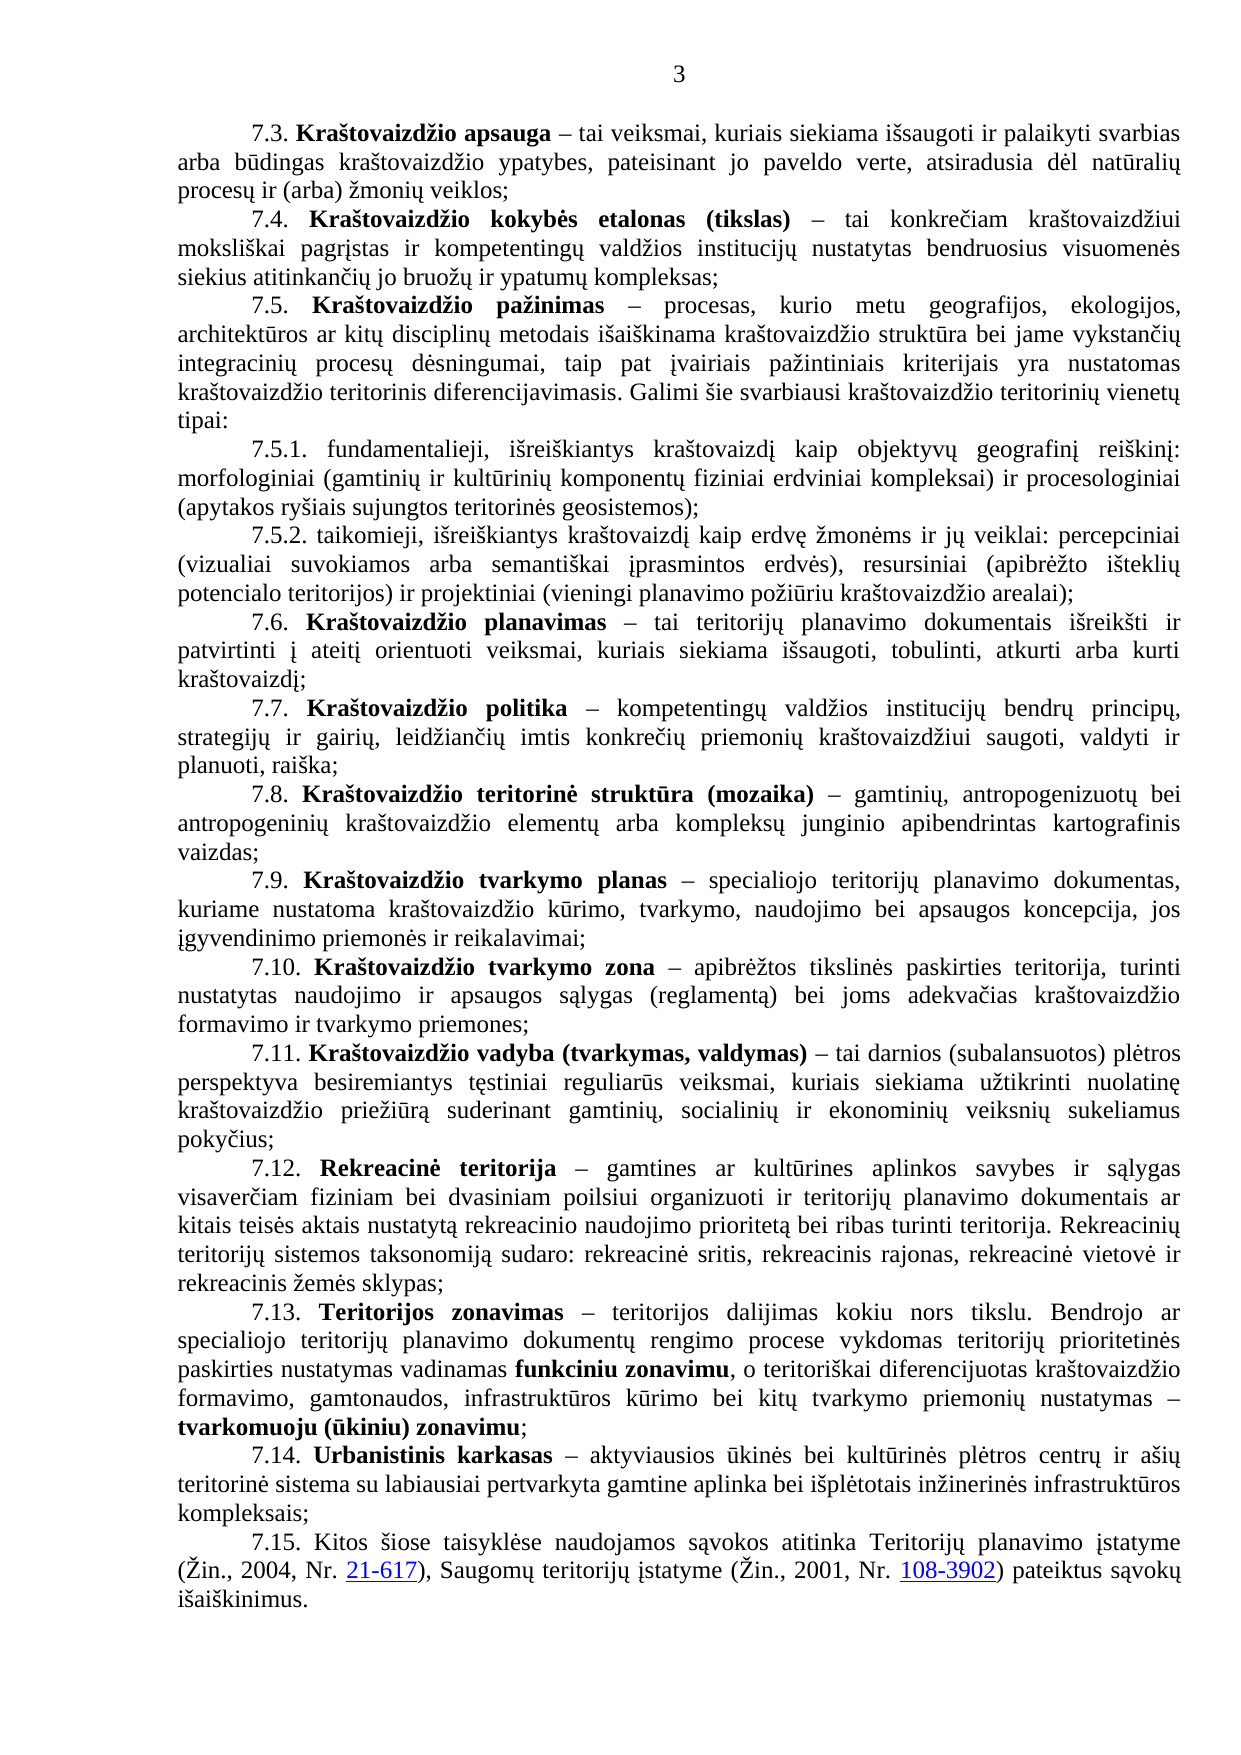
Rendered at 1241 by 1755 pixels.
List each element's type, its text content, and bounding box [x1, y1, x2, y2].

text 7.10. Kraštovaizdžio tvarkymo zona – apibrėžtos tikslinės paskirties teritorija, turinti nustatytas naudojimo ir apsaugos sąlygas (reglamentą) bei joms adekvačias kraštovaizdžio formavimo ir tvarkymo priemones; [177, 952, 1181, 1038]
text 7.14. Urbanistinis karkasas – aktyviausios ūkinės bei kultūrinės plėtros centrų ir ašių teritorinė sistema su labiausiai pertvarkyta gamtine aplinka bei išplėtotais inžinerinės infrastruktūros kompleksais; [177, 1441, 1181, 1527]
text 7.11. Kraštovaizdžio vadyba (tvarkymas, valdymas) – tai darnios (subalansuotos) plėtros perspektyva besiremiantys tęstiniai reguliarūs veiksmai, kuriais siekiama užtikrinti nuolatinę kraštovaizdžio priežiūrą suderinant gamtinių, socialinių ir ekonominių veiksnių sukeliamus pokyčius; [177, 1038, 1181, 1153]
text 7.4. Kraštovaizdžio kokybės etalonas (tikslas) – tai konkrečiam kraštovaizdžiui moksliškai pagrįstas ir kompetentingų valdžios institucijų nustatytas bendruosius visuomenės siekius atitinkančių jo bruožų ir ypatumų kompleksas; [177, 204, 1181, 291]
text 7.5.2. taikomieji, išreiškiantys kraštovaizdį kaip erdvę žmonėms ir jų veiklai: percepciniai (vizualiai suvokiamos arba semantiškai įprasmintos erdvės), resursiniai (apibrėžto išteklių potencialo teritorijos) ir projektiniai (vieningi planavimo požiūriu kraštovaizdžio arealai); [177, 521, 1181, 607]
text 7.7. Kraštovaizdžio politika – kompetentingų valdžios institucijų bendrų principų, strategijų ir gairių, leidžiančių imtis konkrečių priemonių kraštovaizdžiui saugoti, valdyti ir planuoti, raiška; [177, 693, 1181, 779]
text 7.6. Kraštovaizdžio planavimas – tai teritorijų planavimo dokumentais išreikšti ir patvirtinti į ateitį orientuoti veiksmai, kuriais siekiama išsaugoti, tobulinti, atkurti arba kurti kraštovaizdį; [177, 607, 1181, 693]
text 7.12. Rekreacinė teritorija – gamtines ar kultūrines aplinkos savybes ir sąlygas visaverčiam fiziniam bei dvasiniam poilsiui organizuoti ir teritorijų planavimo dokumentais ar kitais teisės aktais nustatytą rekreacinio naudojimo prioritetą bei ribas turinti teritorija. Rekreacinių teritorijų sistemos taksonomiją sudaro: rekreacinė sritis, rekreacinis rajonas, rekreacinė vietovė ir rekreacinis žemės sklypas; [177, 1153, 1181, 1297]
text 7.15. Kitos šiose taisyklėse naudojamos sąvokos atitinka Teritorijų planavimo įstatyme (Žin., 2004, Nr. 21-617), Saugomų teritorijų įstatyme (Žin., 2001, Nr. 108-3902) pateiktus sąvokų išaiškinimus. [177, 1527, 1181, 1613]
text 7.5.1. fundamentalieji, išreiškiantys kraštovaizdį kaip objektyvų geografinį reiškinį: morfologiniai (gamtinių ir kultūrinių komponentų fiziniai erdviniai kompleksai) ir procesologiniai (apytakos ryšiais sujungtos teritorinės geosistemos); [177, 434, 1181, 521]
text 7.3. Kraštovaizdžio apsauga – tai veiksmai, kuriais siekiama išsaugoti ir palaikyti svarbias arba būdingas kraštovaizdžio ypatybes, pateisinant jo paveldo verte, atsiradusia dėl natūralių procesų ir (arba) žmonių veiklos; [177, 118, 1181, 204]
text 7.13. Teritorijos zonavimas – teritorijos dalijimas kokiu nors tikslu. Bendrojo ar specialiojo teritorijų planavimo dokumentų rengimo procese vykdomas teritorijų prioritetinės paskirties nustatymas vadinamas funkciniu zonavimu, o teritoriškai diferencijuotas kraštovaizdžio formavimo, gamtonaudos, infrastruktūros kūrimo bei kitų tvarkymo priemonių nustatymas – tvarkomuoju (ūkiniu) zonavimu; [177, 1297, 1181, 1441]
text 7.9. Kraštovaizdžio tvarkymo planas – specialiojo teritorijų planavimo dokumentas, kuriame nustatoma kraštovaizdžio kūrimo, tvarkymo, naudojimo bei apsaugos koncepcija, jos įgyvendinimo priemonės ir reikalavimai; [177, 866, 1181, 952]
text 7.5. Kraštovaizdžio pažinimas – procesas, kurio metu geografijos, ekologijos, architektūros ar kitų disciplinų metodais išaiškinama kraštovaizdžio struktūra bei jame vykstančių integracinių procesų dėsningumai, taip pat įvairiais pažintiniais kriterijais yra nustatomas kraštovaizdžio teritorinis diferencijavimasis. Galimi šie svarbiausi kraštovaizdžio teritorinių vienetų tipai: [177, 291, 1181, 434]
text 7.8. Kraštovaizdžio teritorinė struktūra (mozaika) – gamtinių, antropogenizuotų bei antropogeninių kraštovaizdžio elementų arba kompleksų junginio apibendrintas kartografinis vaizdas; [177, 779, 1181, 866]
